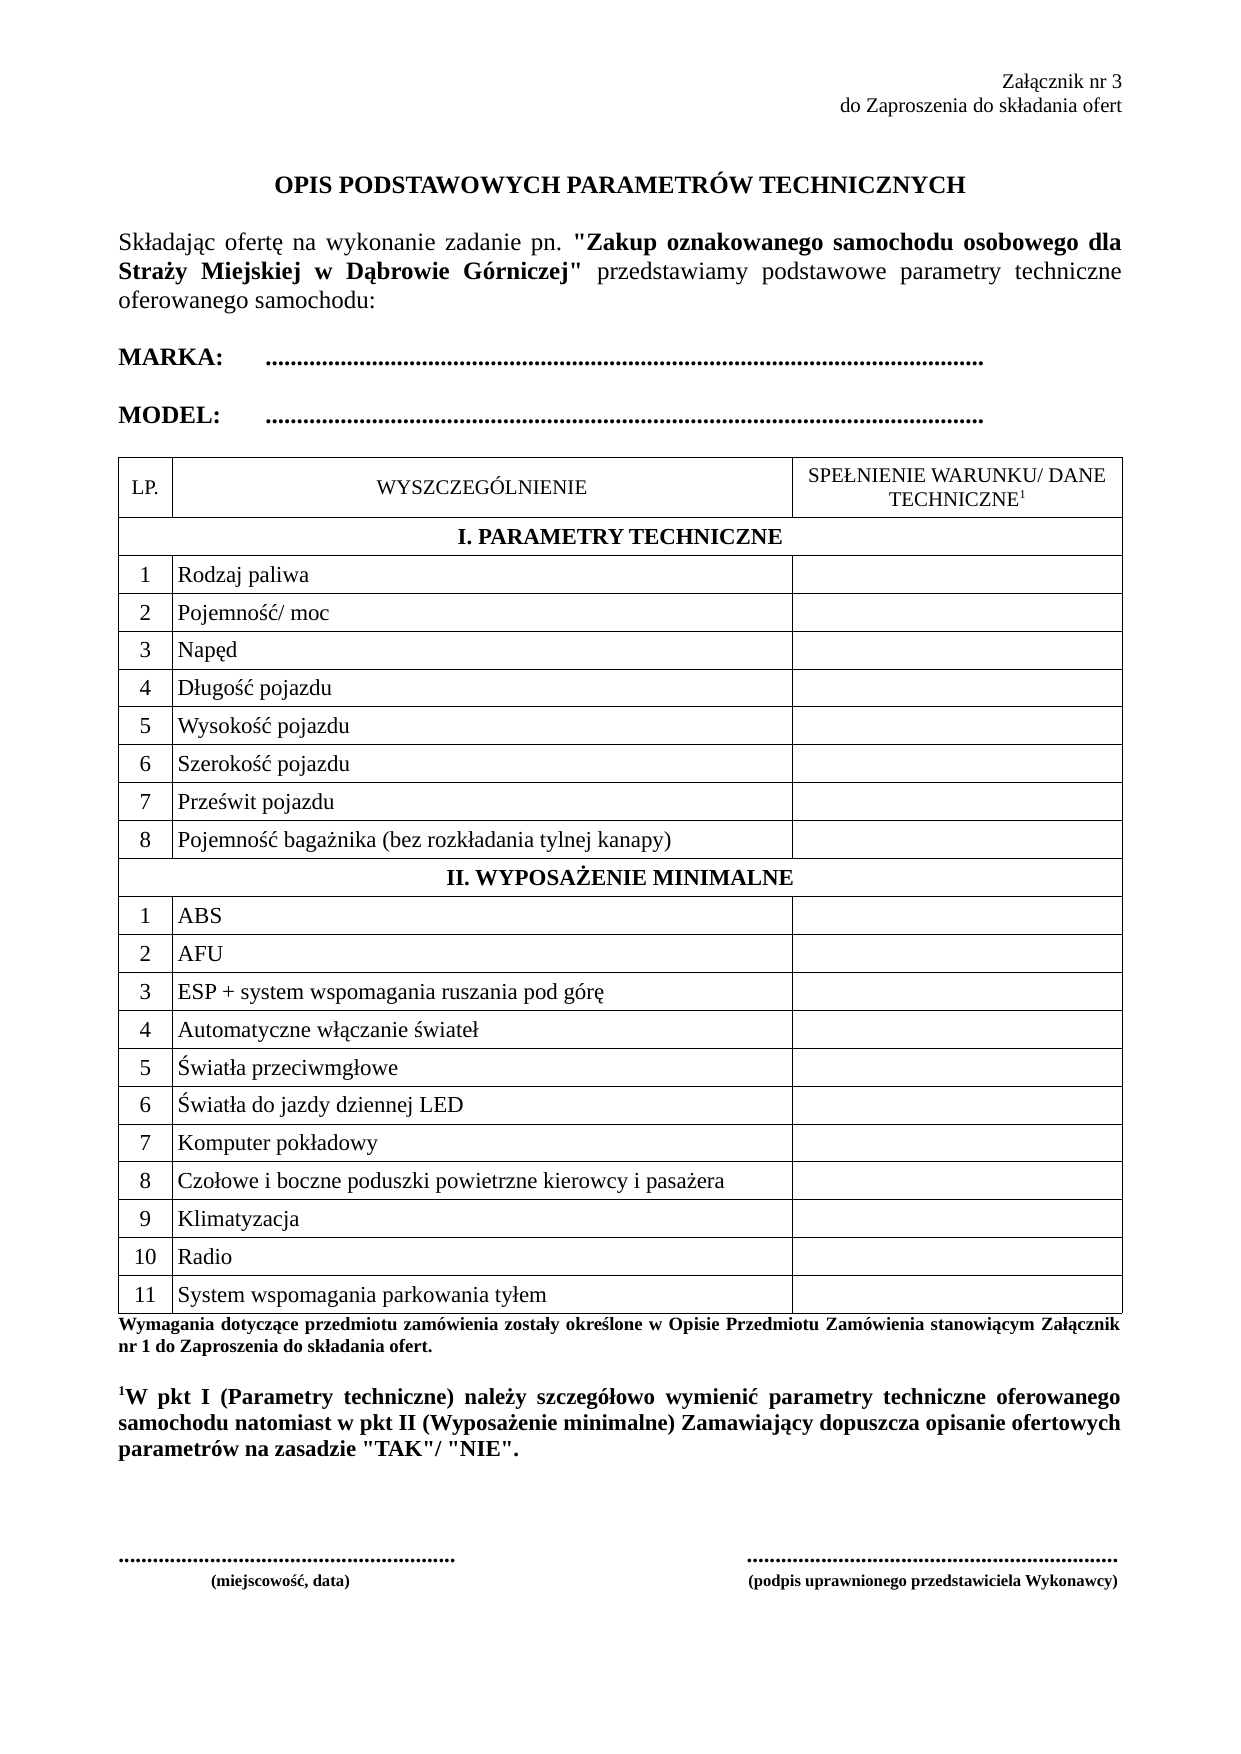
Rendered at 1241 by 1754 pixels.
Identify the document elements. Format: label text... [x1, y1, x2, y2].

table_cell [793, 1276, 1122, 1313]
table_cell 1 [119, 556, 172, 593]
table_cell Pojemność/ moc [173, 594, 792, 631]
table_cell [793, 1011, 1122, 1048]
table_cell 2 [119, 594, 172, 631]
table_cell AFU [173, 935, 792, 972]
text (miejscowość, data) (podpis uprawnionego przedstawiciela Wykonawcy) [118, 1567, 1122, 1591]
table_cell 2 [119, 935, 172, 972]
table_cell Pojemność bagażnika (bez rozkładania tylnej kanapy) [173, 821, 792, 858]
table_cell ABS [173, 897, 792, 934]
table_cell [793, 1049, 1122, 1086]
table_cell 6 [119, 1087, 172, 1123]
table_cell [793, 1125, 1122, 1161]
table_cell 8 [119, 1162, 172, 1199]
table_cell Radio [173, 1238, 792, 1275]
table_cell 4 [119, 670, 172, 706]
text ........................................................... ................................................................. [118, 1541, 1122, 1567]
table_cell [793, 632, 1122, 668]
table_cell 3 [119, 973, 172, 1010]
table_cell [793, 973, 1122, 1010]
table_cell Wysokość pojazdu [173, 707, 792, 744]
text MARKA: ................................................................................................................... [118, 342, 1122, 371]
table_cell [793, 1162, 1122, 1199]
table_cell [793, 556, 1122, 593]
table_cell 8 [119, 821, 172, 858]
table_cell II. WYPOSAŻENIE MINIMALNE [119, 859, 1122, 896]
table_header SPEŁNIENIE WARUNKU/ DANE TECHNICZNE1 [793, 458, 1122, 517]
table_cell Automatyczne włączanie świateł [173, 1011, 792, 1048]
table_cell Prześwit pojazdu [173, 783, 792, 820]
table_cell Rodzaj paliwa [173, 556, 792, 593]
table_cell 5 [119, 707, 172, 744]
table_cell [793, 935, 1122, 972]
table_cell Szerokość pojazdu [173, 745, 792, 782]
table_cell [793, 1200, 1122, 1237]
table_cell System wspomagania parkowania tyłem [173, 1276, 792, 1313]
table_cell [793, 670, 1122, 706]
table_cell 9 [119, 1200, 172, 1237]
text Składając ofertę na wykonanie zadanie pn. "Zakup oznakowanego samochodu osobowego dla Straży Miejskiej w Dąbrowie Górniczej" przedstawiamy podstawowe parametry techniczne oferowanego samochodu: [118, 227, 1122, 313]
table_header LP. [119, 458, 172, 517]
table_cell [793, 783, 1122, 820]
table_cell [793, 897, 1122, 934]
table_cell [793, 1238, 1122, 1275]
table_cell Komputer pokładowy [173, 1125, 792, 1161]
table_cell [793, 1087, 1122, 1123]
table_cell 7 [119, 1125, 172, 1161]
table_cell Długość pojazdu [173, 670, 792, 706]
table_header WYSZCZEGÓLNIENIE [173, 458, 792, 517]
table_cell 1 [119, 897, 172, 934]
table_cell 7 [119, 783, 172, 820]
table_cell 3 [119, 632, 172, 668]
text 1W pkt I (Parametry techniczne) należy szczegółowo wymienić parametry techniczne oferowanego samochodu natomiast w pkt II (Wyposażenie minimalne) Zamawiający dopuszcza opisanie ofertowych parametrów na zasadzie "TAK"/ "NIE". [118, 1383, 1122, 1462]
table_cell 5 [119, 1049, 172, 1086]
table_cell 4 [119, 1011, 172, 1048]
table_cell Światła przeciwmgłowe [173, 1049, 792, 1086]
table_cell [793, 745, 1122, 782]
text OPIS PODSTAWOWYCH PARAMETRÓW TECHNICZNYCH [118, 170, 1122, 198]
table_cell Napęd [173, 632, 792, 668]
table_cell Klimatyzacja [173, 1200, 792, 1237]
text Wymagania dotyczące przedmiotu zamówienia zostały określone w Opisie Przedmiotu Zamówienia stanowiącym Załącznik nr 1 do Zaproszenia do składania ofert. [118, 1314, 1122, 1356]
table_cell ESP + system wspomagania ruszania pod górę [173, 973, 792, 1010]
table_cell I. PARAMETRY TECHNICZNE [119, 518, 1122, 555]
table_cell [793, 707, 1122, 744]
table_cell 11 [119, 1276, 172, 1313]
text do Zaproszenia do składania ofert [118, 93, 1122, 117]
table_cell [793, 821, 1122, 858]
table_cell [793, 594, 1122, 631]
text MODEL: ................................................................................................................... [118, 400, 1122, 428]
table_cell Światła do jazdy dziennej LED [173, 1087, 792, 1123]
table_cell 10 [119, 1238, 172, 1275]
table_cell Czołowe i boczne poduszki powietrzne kierowcy i pasażera [173, 1162, 792, 1199]
text Załącznik nr 3 [118, 69, 1122, 93]
table_cell 6 [119, 745, 172, 782]
